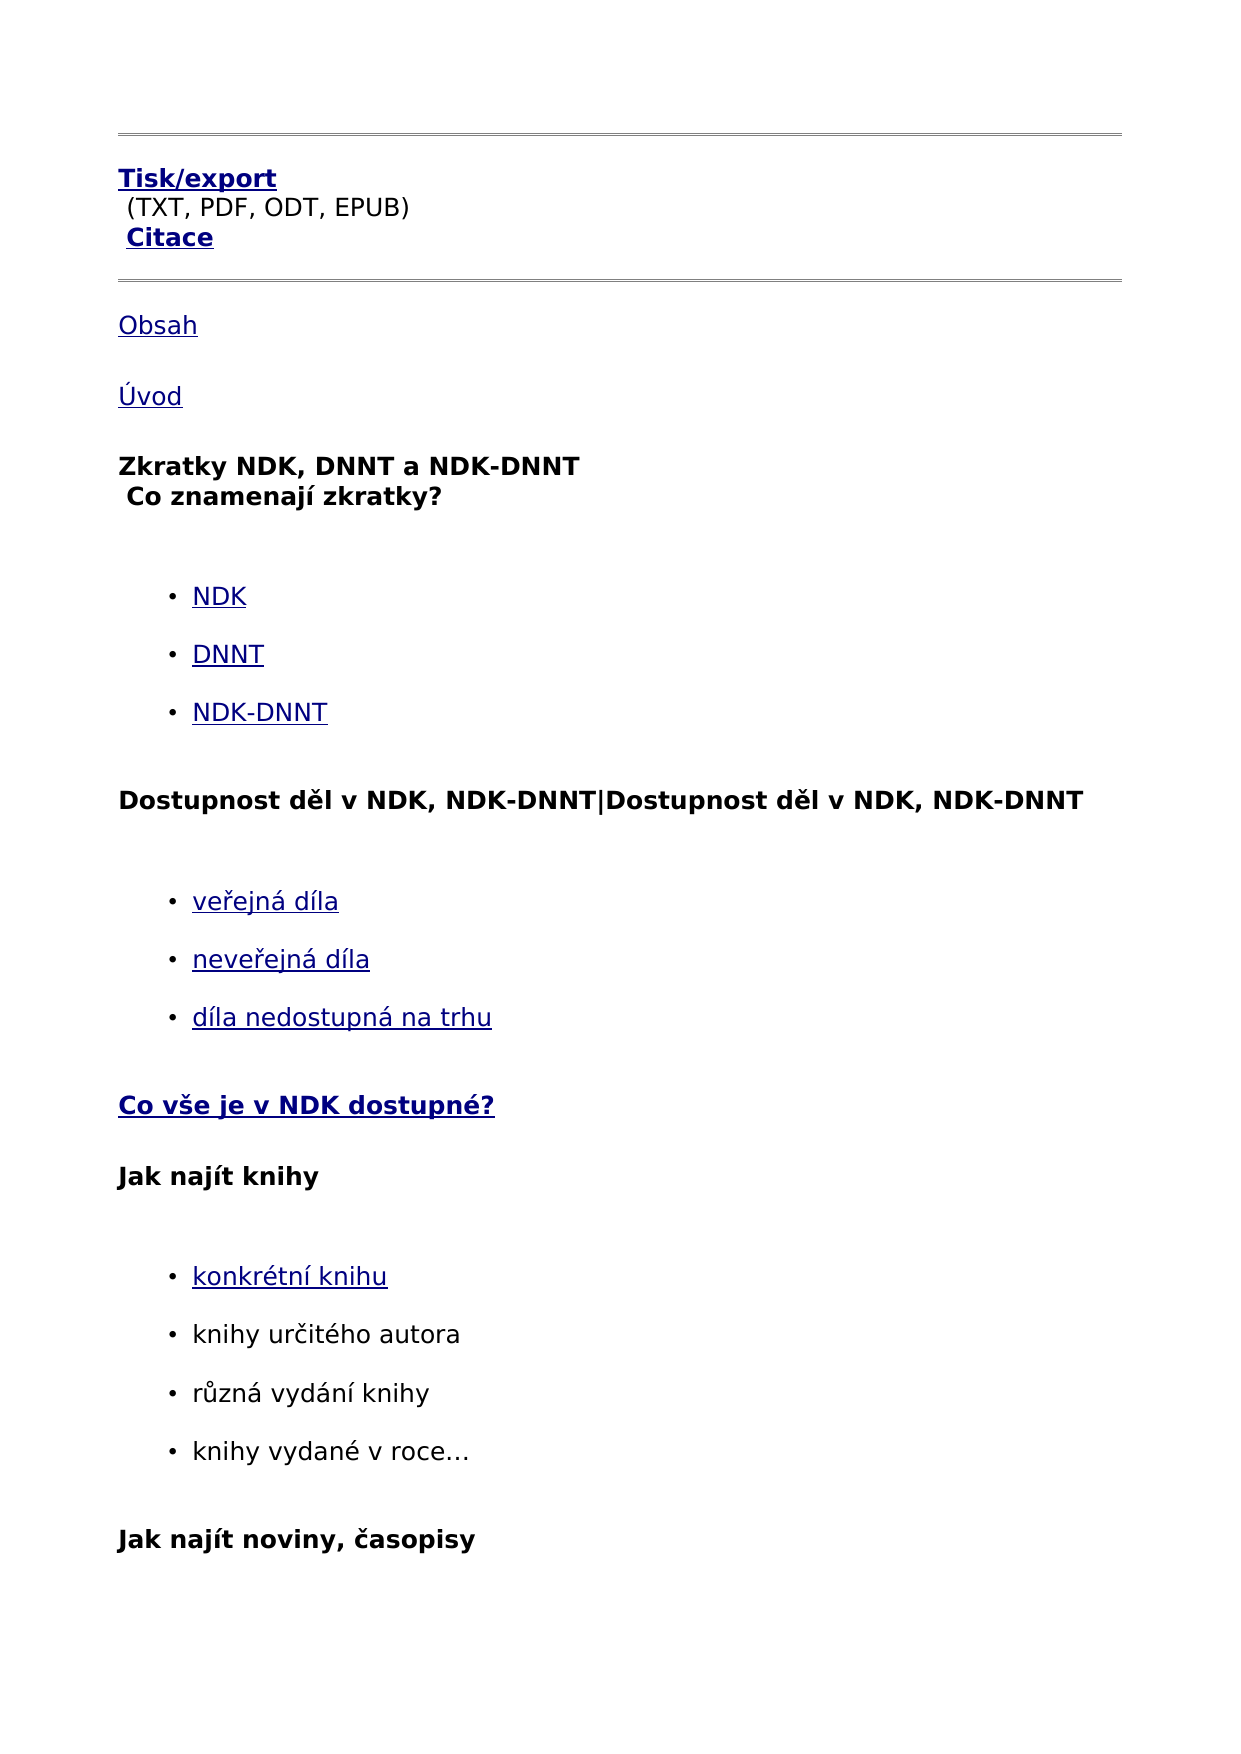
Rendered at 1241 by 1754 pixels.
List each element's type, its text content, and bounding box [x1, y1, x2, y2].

text Úvod [118, 382, 1122, 440]
list veřejná díla [177, 887, 1122, 945]
list knihy vydané v roce… [177, 1437, 1122, 1496]
list díla nedostupná na trhu [177, 1003, 1122, 1062]
text Tisk/export (TXT, PDF, ODT, EPUB) Citace [118, 164, 1122, 252]
text Zkratky NDK, DNNT a NDK-DNNT Co znamenají zkratky? [118, 452, 1122, 540]
text Obsah [118, 311, 1122, 369]
list NDK-DNNT [177, 699, 1122, 757]
text Jak najít noviny, časopisy [118, 1525, 1122, 1583]
text Co vše je v NDK dostupné? [118, 1091, 1122, 1149]
list různá vydání knihy [177, 1379, 1122, 1437]
text Jak najít knihy [118, 1162, 1122, 1220]
list konkrétní knihu [177, 1262, 1122, 1321]
list DNNT [177, 640, 1122, 699]
list knihy určitého autora [177, 1321, 1122, 1379]
text Dostupnost děl v NDK, NDK-DNNT|Dostupnost děl v NDK, NDK-DNNT [118, 786, 1122, 845]
list NDK [177, 582, 1122, 640]
list neveřejná díla [177, 945, 1122, 1003]
